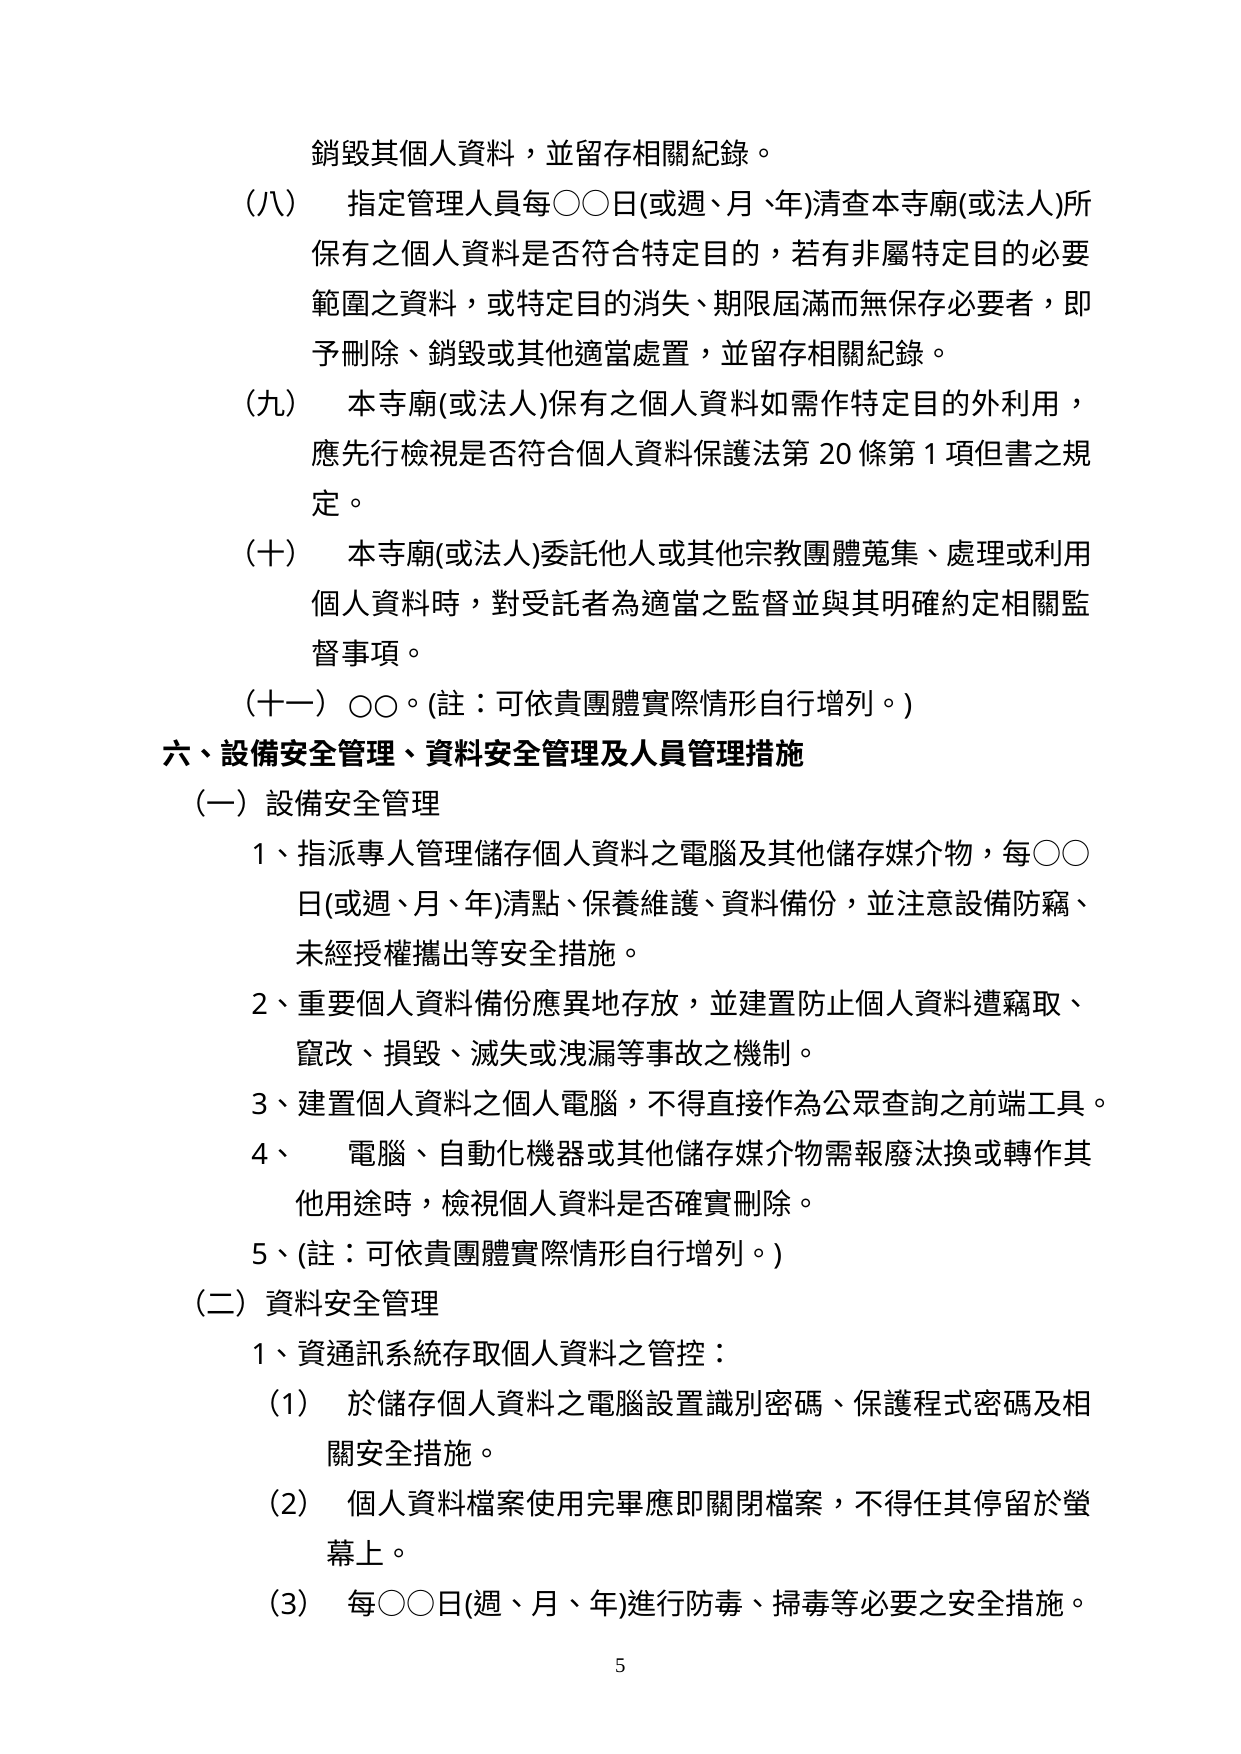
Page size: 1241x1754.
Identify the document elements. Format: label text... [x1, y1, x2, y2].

list 本寺廟(或法人)保有之個人資料如需作特定目的外利用，應先行檢視是否符合個人資料保護法第20條第1項但書之規定。 [227, 374, 1092, 524]
list 指派專人管理儲存個人資料之電腦及其他儲存媒介物，每○○日(或週、月、年)清點、保養維護、資料備份，並注意設備防竊、未經授權攜出等安全措施。 [251, 824, 1092, 974]
text （一）設備安全管理 [177, 774, 1092, 824]
list ○○。(註：可依貴團體實際情形自行增列。) [227, 674, 1092, 724]
text 1、資通訊系統存取個人資料之管控： [148, 1324, 1092, 1374]
text 六、設備安全管理、資料安全管理及人員管理措施 [148, 724, 1092, 774]
list 本寺廟(或法人)委託他人或其他宗教團體蒐集、處理或利用個人資料時，對受託者為適當之監督並與其明確約定相關監督事項。 [227, 524, 1092, 674]
list 每○○日(週、月、年)進行防毒、掃毒等必要之安全措施。 [251, 1574, 1092, 1624]
list 個人資料檔案使用完畢應即關閉檔案，不得任其停留於螢幕上。 [251, 1474, 1092, 1574]
list 建置個人資料之個人電腦，不得直接作為公眾查詢之前端工具。 [251, 1074, 1092, 1124]
list 於儲存個人資料之電腦設置識別密碼、保護程式密碼及相關安全措施。 [251, 1374, 1092, 1474]
list 銷毀其個人資料，並留存相關紀錄。 [227, 124, 1092, 174]
list 重要個人資料備份應異地存放，並建置防止個人資料遭竊取、竄改、損毀、滅失或洩漏等事故之機制。 [251, 974, 1092, 1074]
subtitle （二）資料安全管理 [148, 1274, 1092, 1324]
list (註：可依貴團體實際情形自行增列。) [251, 1224, 1092, 1274]
list 電腦、自動化機器或其他儲存媒介物需報廢汰換或轉作其他用途時，檢視個人資料是否確實刪除。 [251, 1124, 1092, 1224]
list 指定管理人員每○○日(或週、月、年)清查本寺廟(或法人)所保有之個人資料是否符合特定目的，若有非屬特定目的必要範圍之資料，或特定目的消失、期限屆滿而無保存必要者，即予刪除、銷毀或其他適當處置，並留存相關紀錄。 [227, 174, 1092, 374]
